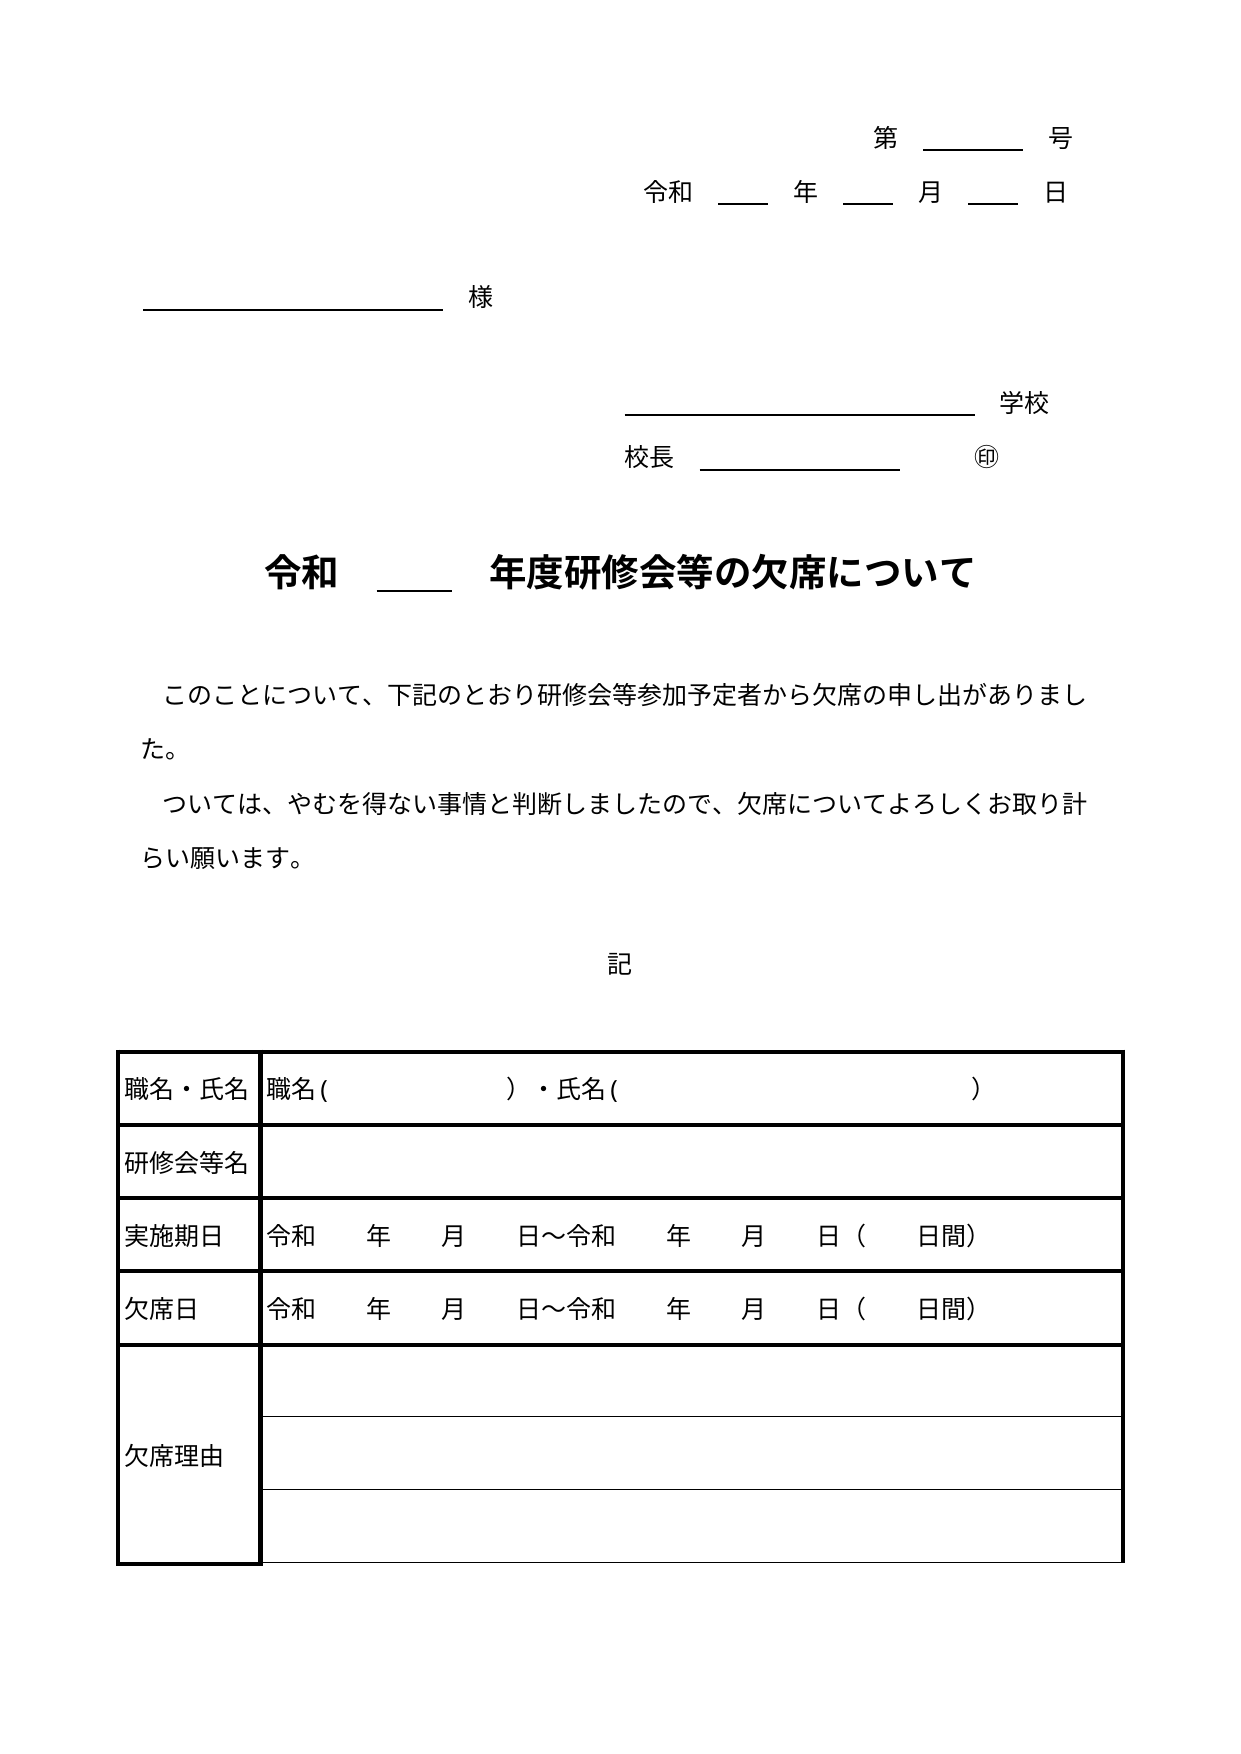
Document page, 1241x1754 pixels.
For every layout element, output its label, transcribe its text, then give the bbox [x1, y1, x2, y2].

table_cell 欠席日 [120, 1273, 258, 1342]
text このことについて、下記のとおり研修会等参加予定者から欠席の申し出がありました。 [140, 676, 1100, 766]
table_header 職名・氏名 [120, 1054, 258, 1123]
table_cell 研修会等名 [120, 1127, 258, 1196]
text ついては、やむを得ない事情と判断しましたので、欠席についてよろしくお取り計らい願います。 [140, 784, 1100, 875]
table_cell [263, 1127, 1121, 1196]
text 記 [118, 944, 1122, 980]
text 令和 年度研修会等の欠席について [118, 543, 1122, 597]
table_cell [263, 1490, 1121, 1562]
text 校長 ㊞ [118, 438, 1122, 474]
table_cell [263, 1347, 1121, 1416]
table_header 職名( ）・氏名( ） [263, 1054, 1121, 1123]
table_cell [263, 1417, 1121, 1489]
text 学校 [118, 383, 1122, 419]
table_cell 令和 年 月 日～令和 年 月 日（ 日間） [263, 1273, 1121, 1342]
table_cell 実施期日 [120, 1200, 258, 1269]
table_cell 令和 年 月 日～令和 年 月 日（ 日間） [263, 1200, 1121, 1269]
text 様 [118, 278, 1122, 314]
text 第 号 [118, 118, 1122, 154]
text 令和 年 月 日 [118, 172, 1122, 209]
table_cell 欠席理由 [120, 1347, 258, 1562]
